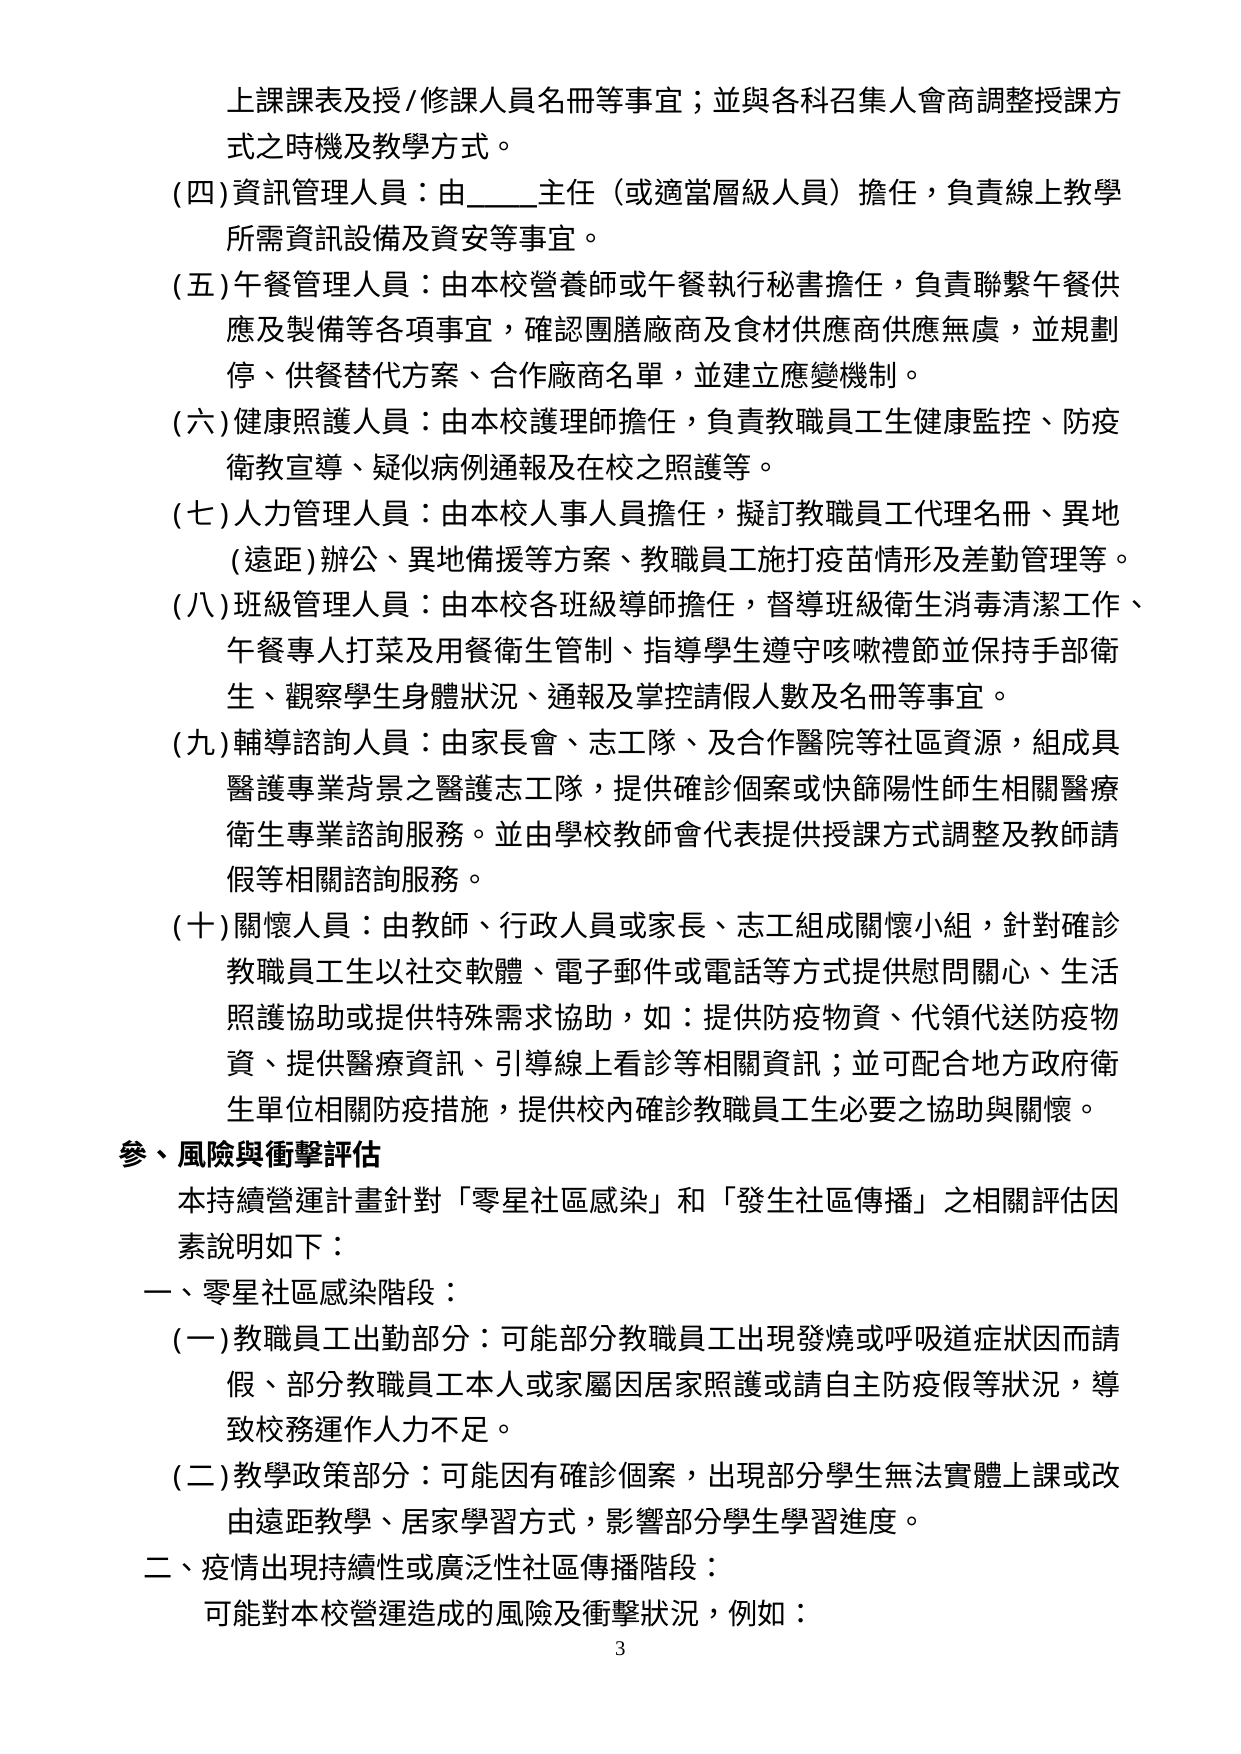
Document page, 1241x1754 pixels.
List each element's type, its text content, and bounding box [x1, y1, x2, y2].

text (十)關懷人員：由教師、行政人員或家長、志工組成關懷小組，針對確診教職員工生以社交軟體、電子郵件或電話等方式提供慰問關心、生活照護協助或提供特殊需求協助，如：提供防疫物資、代領代送防疫物資、提供醫療資訊、引導線上看診等相關資訊；並可配合地方政府衛生單位相關防疫措施，提供校內確診教職員工生必要之協助與關懷。 [168, 900, 1122, 1129]
text (一)教職員工出勤部分：可能部分教職員工出現發燒或呼吸道症狀因而請假、部分教職員工本人或家屬因居家照護或請自主防疫假等狀況，導致校務運作人力不足。 [168, 1312, 1122, 1450]
text (五)午餐管理人員：由本校營養師或午餐執行秘書擔任，負責聯繫午餐供應及製備等各項事宜，確認團膳廠商及食材供應商供應無虞，並規劃停、供餐替代方案、合作廠商名單，並建立應變機制。 [168, 258, 1122, 396]
text (二)教學政策部分：可能因有確診個案，出現部分學生無法實體上課或改由遠距教學、居家學習方式，影響部分學生學習進度。 [168, 1450, 1122, 1542]
list 風險與衝擊評估 [118, 1129, 1122, 1175]
list 零星社區感染階段： [143, 1267, 1122, 1312]
text (六)健康照護人員：由本校護理師擔任，負責教職員工生健康監控、防疫衛教宣導、疑似病例通報及在校之照護等。 [168, 396, 1122, 487]
text (九)輔導諮詢人員：由家長會、志工隊、及合作醫院等社區資源，組成具醫護專業背景之醫護志工隊，提供確診個案或快篩陽性師生相關醫療衛生專業諮詢服務。並由學校教師會代表提供授課方式調整及教師請假等相關諮詢服務。 [168, 717, 1122, 900]
text 本持續營運計畫針對「零星社區感染」和「發生社區傳播」之相關評估因素說明如下： [177, 1175, 1122, 1267]
text 二、疫情出現持續性或廣泛性社區傳播階段： [143, 1542, 1122, 1587]
text (八)班級管理人員：由本校各班級導師擔任，督導班級衛生消毒清潔工作、午餐專人打菜及用餐衛生管制、指導學生遵守咳嗽禮節並保持手部衛生、觀察學生身體狀況、通報及掌控請假人數及名冊等事宜。 [168, 579, 1122, 717]
text (七)人力管理人員：由本校人事人員擔任，擬訂教職員工代理名冊、異地(遠距)辦公、異地備援等方案、教職員工施打疫苗情形及差勤管理等。 [168, 487, 1122, 579]
text 可能對本校營運造成的風險及衝擊狀況，例如： [168, 1587, 1122, 1633]
text 上課課表及授/修課人員名冊等事宜；並與各科召集人會商調整授課方式之時機及教學方式。 [168, 75, 1122, 167]
text (四)資訊管理人員：由____主任（或適當層級人員）擔任，負責線上教學所需資訊設備及資安等事宜。 [168, 167, 1122, 258]
